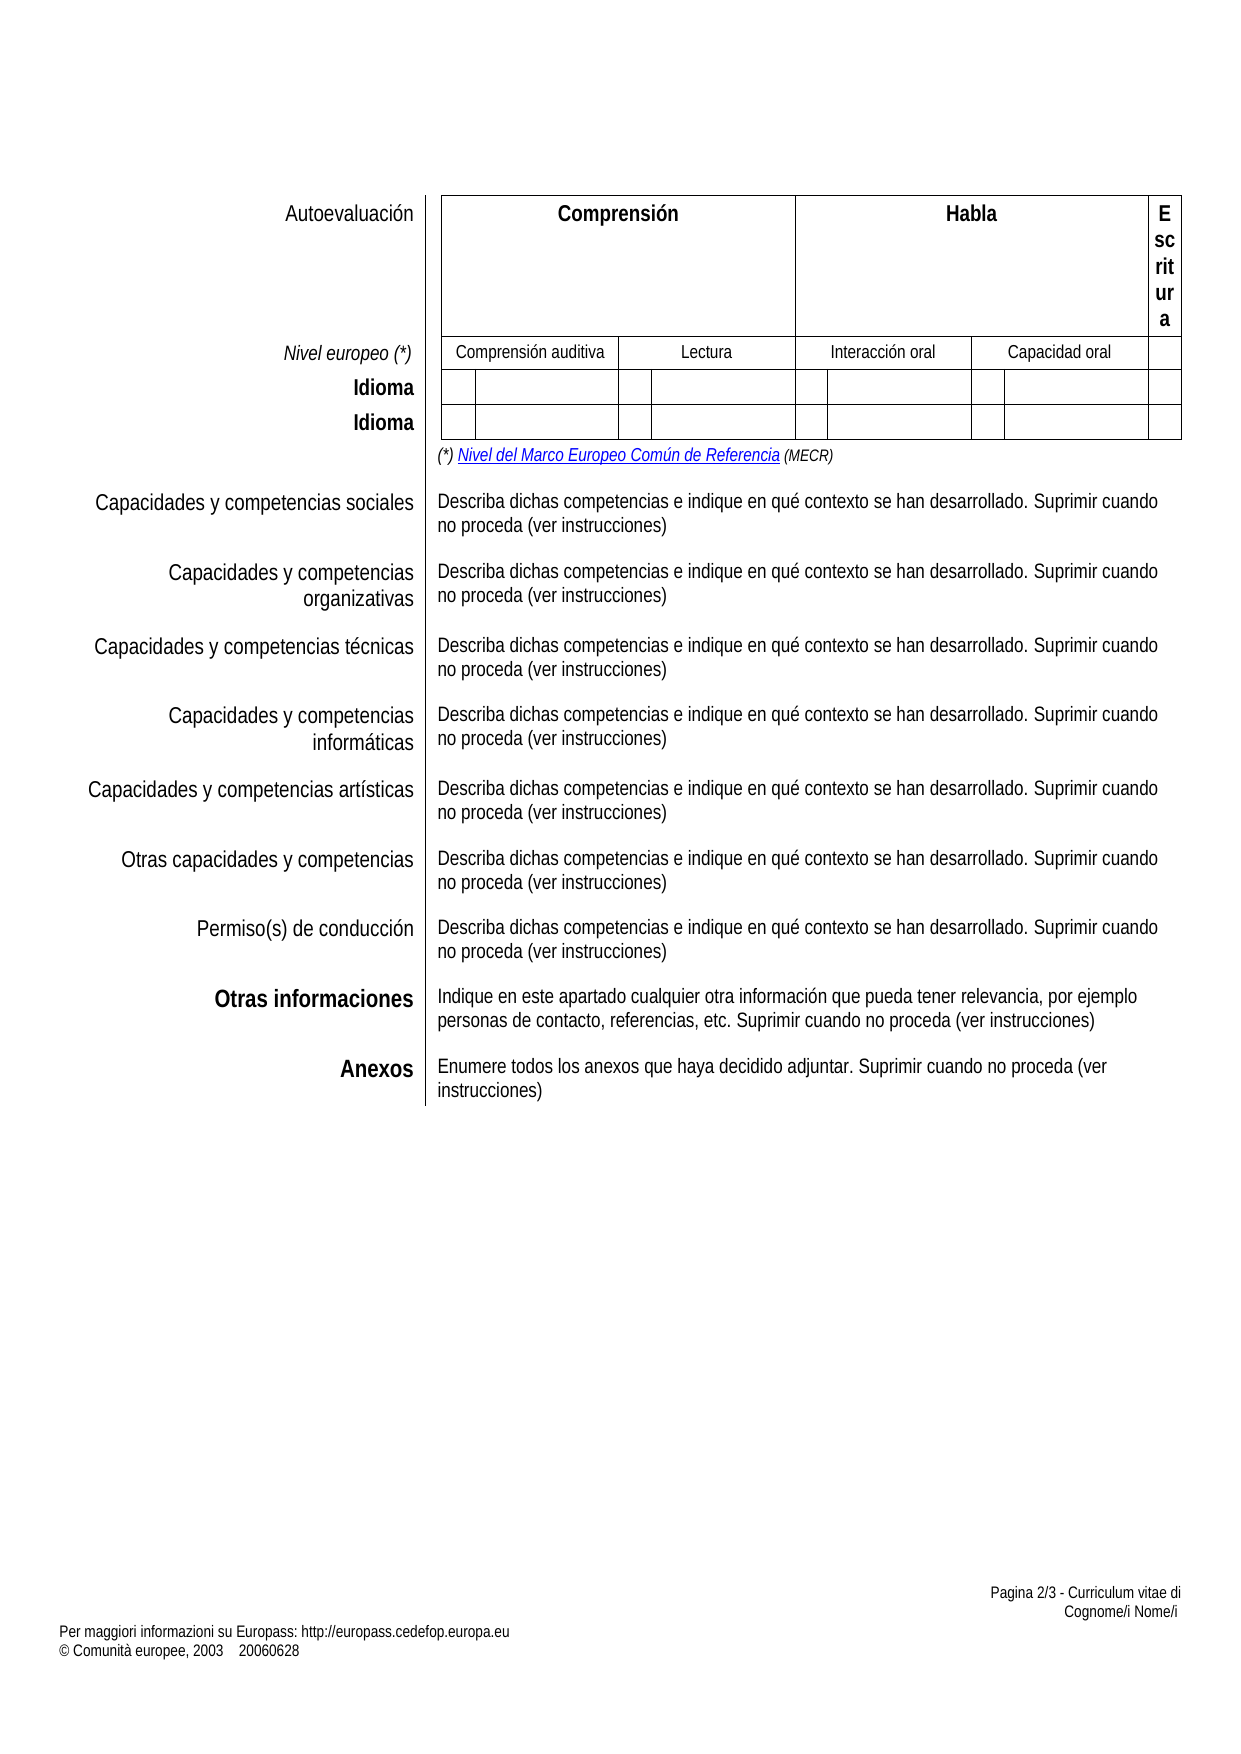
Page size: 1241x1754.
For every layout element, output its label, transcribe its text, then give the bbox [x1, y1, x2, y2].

table_cell [619, 405, 651, 439]
table_cell Describa dichas competencias e indique en qué contexto se han desarrollado. Suprimir cuando no proceda (ver instrucciones) [426, 842, 1181, 898]
table_cell [476, 370, 618, 404]
table_cell Habla [796, 196, 1148, 336]
table_cell [59, 541, 425, 554]
table_cell [652, 370, 795, 404]
table_cell [426, 967, 1181, 980]
table_cell Otras informaciones [59, 980, 425, 1037]
table_cell Describa dichas competencias e indique en qué contexto se han desarrollado. Suprimir cuando no proceda (ver instrucciones) [426, 629, 1181, 685]
table_cell Comprensión auditiva [442, 337, 618, 369]
table_cell [1149, 405, 1181, 439]
table_cell [972, 405, 1004, 439]
table_cell [426, 336, 441, 369]
table_cell [828, 370, 971, 404]
table_cell Enumere todos los anexos que haya decidido adjuntar. Suprimir cuando no proceda (ver instrucciones) [426, 1050, 1181, 1106]
table_cell [426, 898, 1181, 911]
table_cell Otras capacidades y competencias [59, 842, 425, 898]
table_cell [59, 829, 425, 842]
table_cell Capacidades y competencias artísticas [59, 772, 425, 828]
table_cell [972, 370, 1004, 404]
table_cell [59, 685, 425, 698]
table_cell Interacción oral [796, 337, 971, 369]
table_cell [652, 405, 795, 439]
table_cell [426, 616, 1181, 629]
table_cell Capacidades y competencias organizativas [59, 555, 425, 616]
table_cell [426, 541, 1181, 554]
table_cell [426, 759, 1181, 772]
table_cell Comprensión [442, 196, 795, 336]
table_cell [59, 616, 425, 629]
table_cell Autoevaluación [59, 195, 425, 336]
table_cell [828, 405, 971, 439]
table_cell Idioma [59, 369, 425, 404]
table_cell [59, 439, 425, 472]
table_cell [426, 685, 1181, 698]
table_cell Escritura [1149, 196, 1181, 336]
table_cell Capacidades y competencias técnicas [59, 629, 425, 685]
table_cell [442, 370, 475, 404]
table_cell Anexos [59, 1050, 425, 1106]
table_cell Capacidad oral [972, 337, 1148, 369]
table_cell [1149, 337, 1181, 369]
table_cell (*) Nivel del Marco Europeo Común de Referencia (MECR) [426, 439, 1181, 472]
table_cell [426, 369, 441, 404]
table_cell [796, 405, 827, 439]
table_cell [59, 898, 425, 911]
table_cell Nivel europeo (*) [59, 336, 425, 369]
table_cell Describa dichas competencias e indique en qué contexto se han desarrollado. Suprimir cuando no proceda (ver instrucciones) [426, 698, 1181, 759]
table_cell [426, 472, 1181, 485]
table_cell Describa dichas competencias e indique en qué contexto se han desarrollado. Suprimir cuando no proceda (ver instrucciones) [426, 772, 1181, 828]
table_cell Idioma [59, 404, 425, 439]
table_cell [59, 759, 425, 772]
table_cell Permiso(s) de conducción [59, 911, 425, 967]
table_cell [59, 1037, 425, 1050]
table_cell Describa dichas competencias e indique en qué contexto se han desarrollado. Suprimir cuando no proceda (ver instrucciones) [426, 911, 1181, 967]
table_cell [1005, 370, 1148, 404]
table_cell [619, 370, 651, 404]
table_cell [442, 405, 475, 439]
table_cell Capacidades y competencias sociales [59, 485, 425, 541]
table_cell [426, 829, 1181, 842]
table_cell Describa dichas competencias e indique en qué contexto se han desarrollado. Suprimir cuando no proceda (ver instrucciones) [426, 555, 1181, 616]
table_cell [1149, 370, 1181, 404]
table_cell [476, 405, 618, 439]
table_cell Lectura [619, 337, 795, 369]
table_cell [426, 1037, 1181, 1050]
table_cell Capacidades y competencias informáticas [59, 698, 425, 759]
table_cell [59, 472, 425, 485]
table_cell [426, 404, 441, 439]
table_cell [426, 195, 441, 336]
table_cell Indique en este apartado cualquier otra información que pueda tener relevancia, por ejemplo personas de contacto, referencias, etc. Suprimir cuando no proceda (ver instrucciones) [426, 980, 1181, 1037]
table_cell [59, 967, 425, 980]
table_cell [1005, 405, 1148, 439]
table_cell Describa dichas competencias e indique en qué contexto se han desarrollado. Suprimir cuando no proceda (ver instrucciones) [426, 485, 1181, 541]
table_cell [796, 370, 827, 404]
